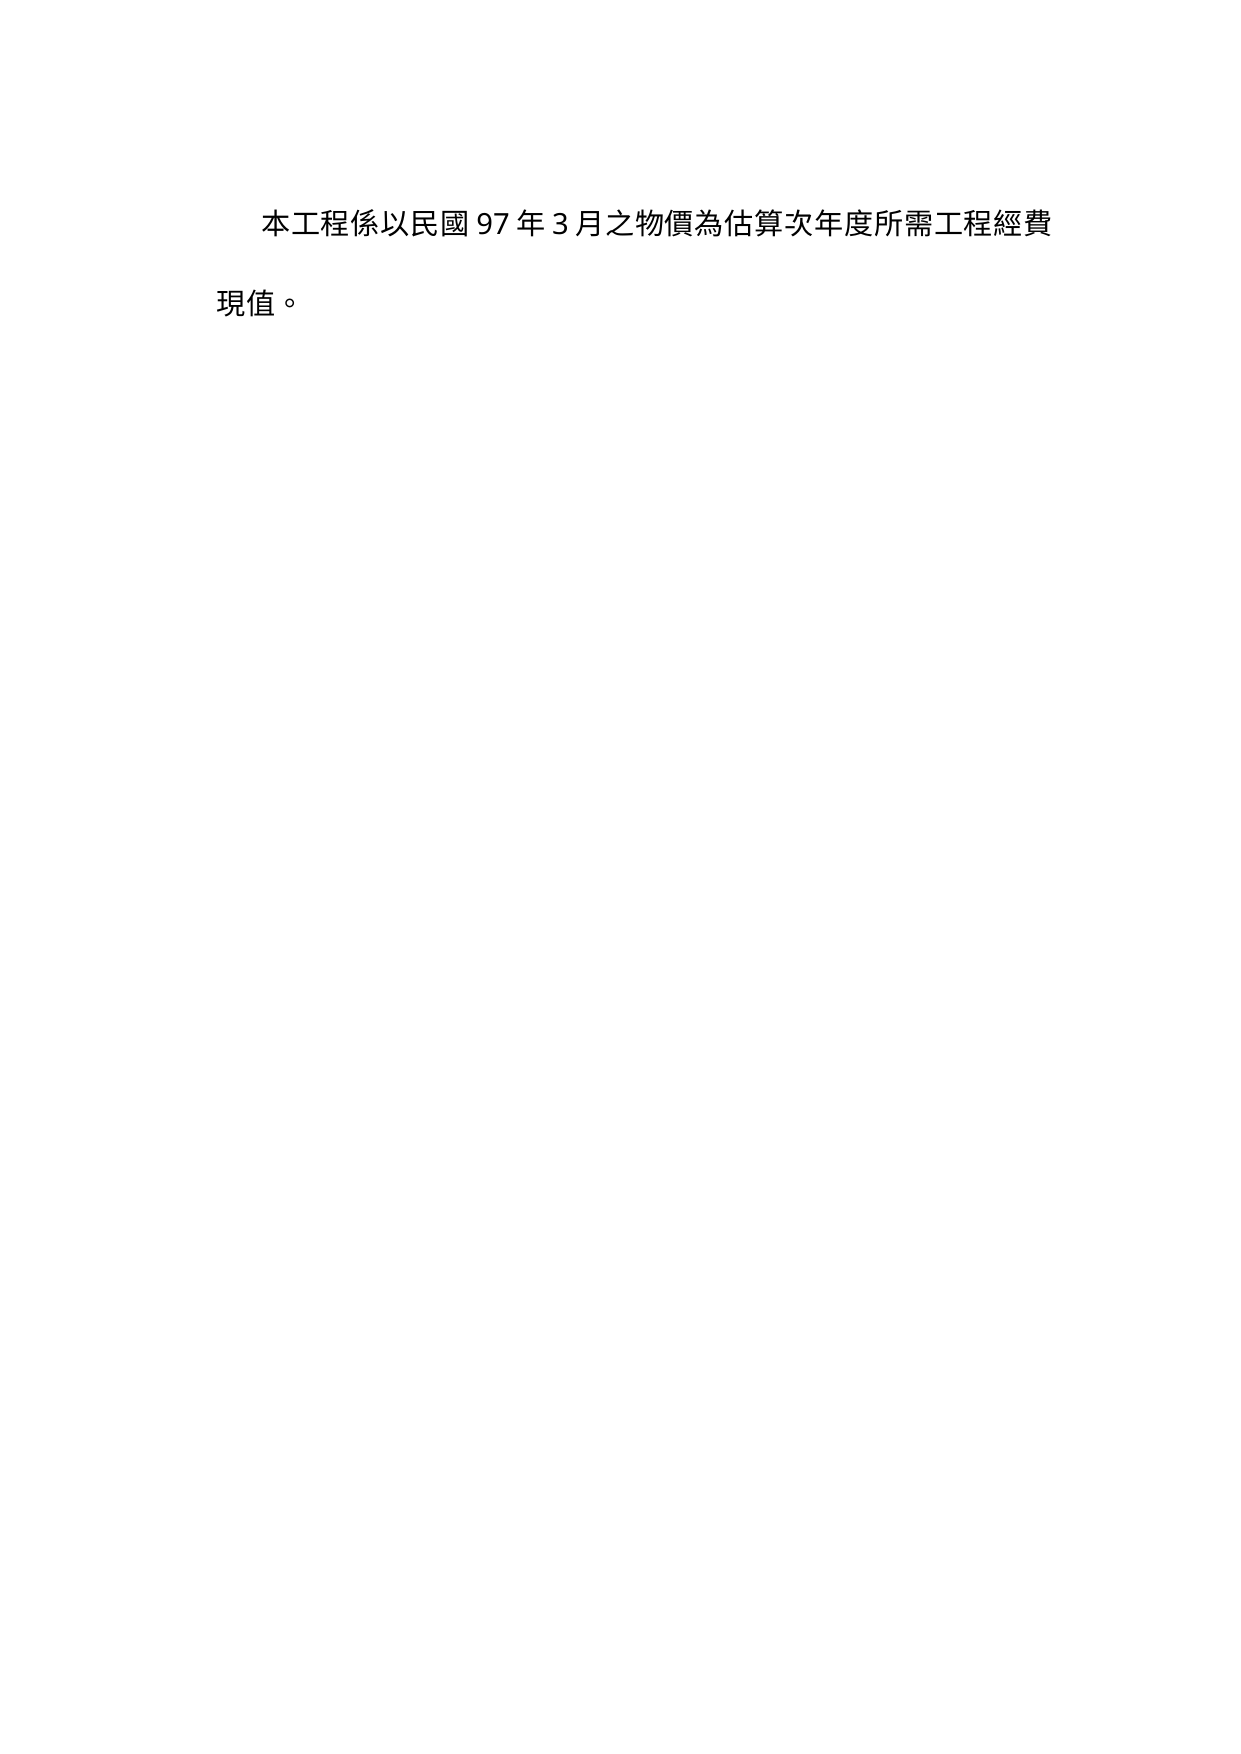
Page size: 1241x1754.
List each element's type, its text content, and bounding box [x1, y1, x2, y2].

text 本工程係以民國97年3月之物價為估算次年度所需工程經費現值。 [217, 182, 1053, 341]
